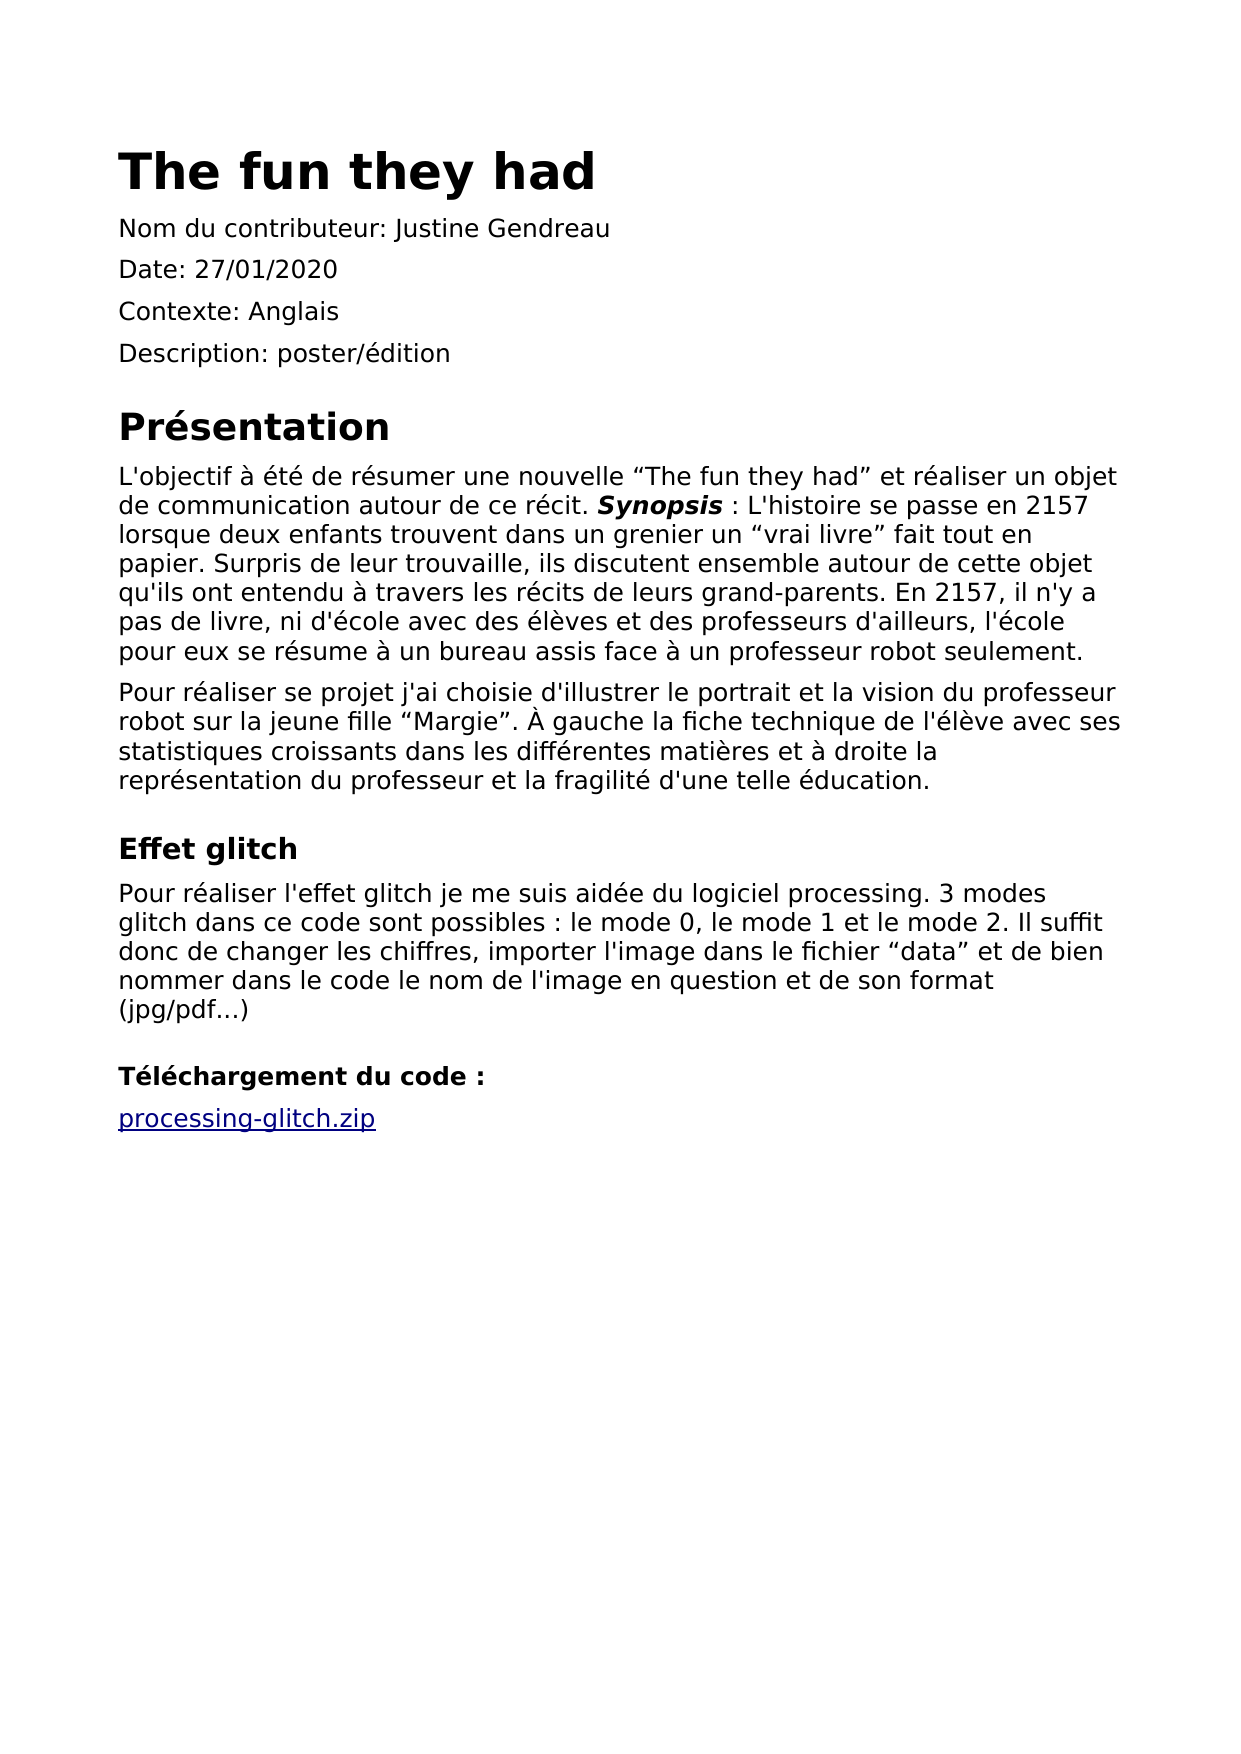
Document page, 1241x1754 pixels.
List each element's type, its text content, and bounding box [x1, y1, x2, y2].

subtitle Présentation [118, 406, 1122, 449]
subtitle The fun they had [118, 143, 1122, 201]
text Pour réaliser l'effet glitch je me suis aidée du logiciel processing. 3 modes glitch dans ce code sont possibles : le mode 0, le mode 1 et le mode 2. Il suffit donc de changer les chiffres, importer l'image dans le fichier “data” et de bien nommer dans le code le nom de l'image en question et de son format (jpg/pdf...) [118, 879, 1122, 1025]
text Date: 27/01/2020 [118, 256, 1122, 285]
text Description: poster/édition [118, 339, 1122, 368]
text Nom du contributeur: Justine Gendreau [118, 214, 1122, 243]
text Contexte: Anglais [118, 297, 1122, 326]
text L'objectif à été de résumer une nouvelle “The fun they had” et réaliser un objet de communication autour de ce récit. Synopsis : L'histoire se passe en 2157 lorsque deux enfants trouvent dans un grenier un “vrai livre” fait tout en papier. Surpris de leur trouvaille, ils discutent ensemble autour de cette objet qu'ils ont entendu à travers les récits de leurs grand-parents. En 2157, il n'y a pas de livre, ni d'école avec des élèves et des professeurs d'ailleurs, l'école pour eux se résume à un bureau assis face à un professeur robot seulement. [118, 462, 1122, 666]
text Pour réaliser se projet j'ai choisie d'illustrer le portrait et la vision du professeur robot sur la jeune fille “Margie”. À gauche la fiche technique de l'élève avec ses statistiques croissants dans les différentes matières et à droite la représentation du professeur et la fragilité d'une telle éducation. [118, 678, 1122, 795]
subtitle Téléchargement du code : [118, 1062, 1122, 1091]
subtitle Effet glitch [118, 832, 1122, 866]
text processing-glitch.zip [118, 1104, 1122, 1133]
